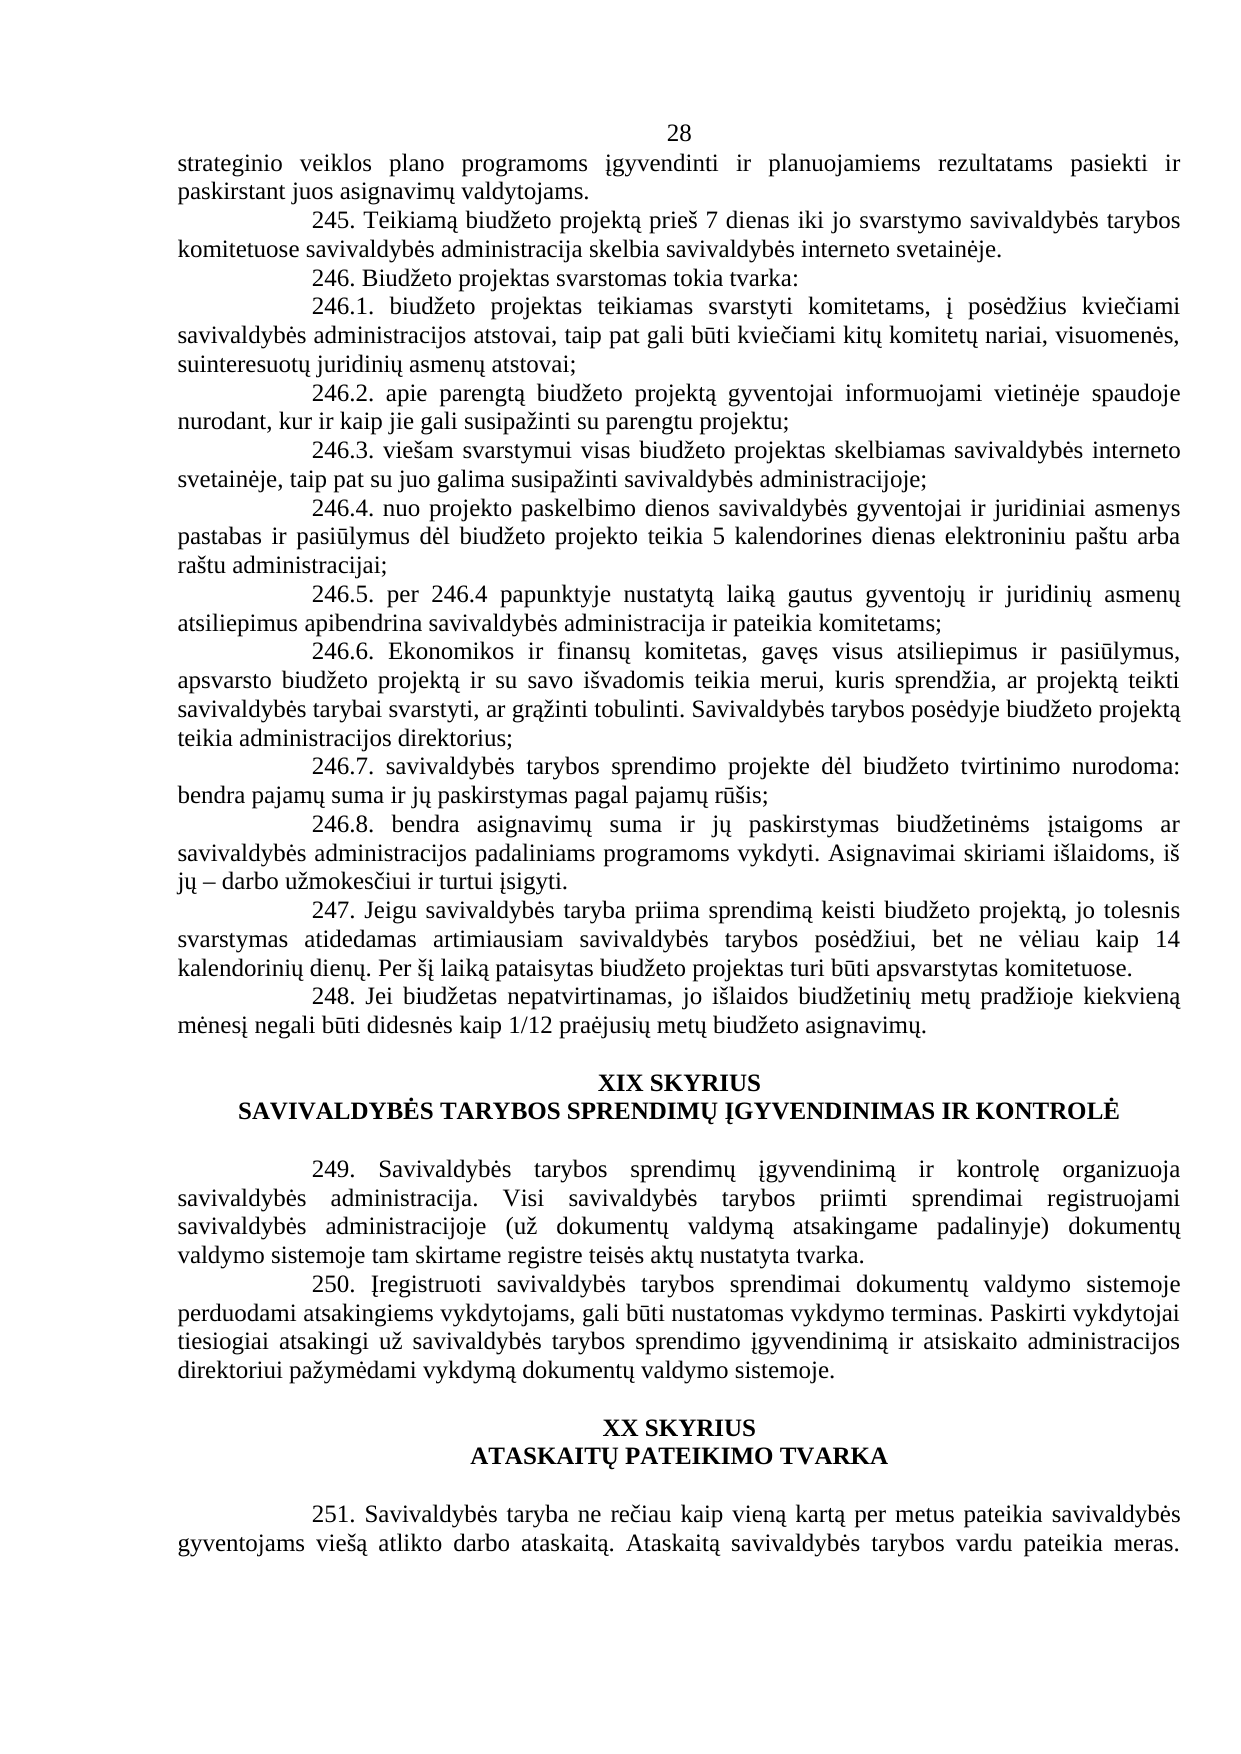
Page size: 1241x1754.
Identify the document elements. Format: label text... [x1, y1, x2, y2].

text XIX SKYRIUS [177, 1068, 1181, 1096]
text 245. Teikiamą biudžeto projektą prieš 7 dienas iki jo svarstymo savivaldybės tarybos komitetuose savivaldybės administracija skelbia savivaldybės interneto svetainėje. [177, 205, 1181, 263]
text ATASKAITŲ PATEIKIMO TVARKA [177, 1441, 1181, 1470]
text 246.3. viešam svarstymui visas biudžeto projektas skelbiamas savivaldybės interneto svetainėje, taip pat su juo galima susipažinti savivaldybės administracijoje; [177, 435, 1181, 493]
text 246.4. nuo projekto paskelbimo dienos savivaldybės gyventojai ir juridiniai asmenys pastabas ir pasiūlymus dėl biudžeto projekto teikia 5 kalendorines dienas elektroniniu paštu arba raštu administracijai; [177, 493, 1181, 579]
text 249. Savivaldybės tarybos sprendimų įgyvendinimą ir kontrolę organizuoja savivaldybės administracija. Visi savivaldybės tarybos priimti sprendimai registruojami savivaldybės administracijoje (už dokumentų valdymą atsakingame padalinyje) dokumentų valdymo sistemoje tam skirtame registre teisės aktų nustatyta tvarka. [177, 1154, 1181, 1269]
text 248. Jei biudžetas nepatvirtinamas, jo išlaidos biudžetinių metų pradžioje kiekvieną mėnesį negali būti didesnės kaip 1/12 praėjusių metų biudžeto asignavimų. [177, 981, 1181, 1039]
text 247. Jeigu savivaldybės taryba priima sprendimą keisti biudžeto projektą, jo tolesnis svarstymas atidedamas artimiausiam savivaldybės tarybos posėdžiui, bet ne vėliau kaip 14 kalendorinių dienų. Per šį laiką pataisytas biudžeto projektas turi būti apsvarstytas komitetuose. [177, 895, 1181, 981]
text 246. Biudžeto projektas svarstomas tokia tvarka: [177, 263, 1181, 291]
text 246.6. Ekonomikos ir finansų komitetas, gavęs visus atsiliepimus ir pasiūlymus, apsvarsto biudžeto projektą ir su savo išvadomis teikia merui, kuris sprendžia, ar projektą teikti savivaldybės tarybai svarstyti, ar grąžinti tobulinti. Savivaldybės tarybos posėdyje biudžeto projektą teikia administracijos direktorius; [177, 636, 1181, 751]
text 246.5. per 246.4 papunktyje nustatytą laiką gautus gyventojų ir juridinių asmenų atsiliepimus apibendrina savivaldybės administracija ir pateikia komitetams; [177, 579, 1181, 636]
text 251. Savivaldybės taryba ne rečiau kaip vieną kartą per metus pateikia savivaldybės gyventojams viešą atlikto darbo ataskaitą. Ataskaitą savivaldybės tarybos vardu pateikia meras. [177, 1499, 1181, 1556]
text 246.2. apie parengtą biudžeto projektą gyventojai informuojami vietinėje spaudoje nurodant, kur ir kaip jie gali susipažinti su parengtu projektu; [177, 378, 1181, 435]
text SAVIVALDYBĖS TARYBOS SPRENDIMŲ ĮGYVENDINIMAS IR KONTROLĖ [177, 1096, 1181, 1125]
text strateginio veiklos plano programoms įgyvendinti ir planuojamiems rezultatams pasiekti ir paskirstant juos asignavimų valdytojams. [177, 148, 1181, 205]
text 246.1. biudžeto projektas teikiamas svarstyti komitetams, į posėdžius kviečiami savivaldybės administracijos atstovai, taip pat gali būti kviečiami kitų komitetų nariai, visuomenės, suinteresuotų juridinių asmenų atstovai; [177, 291, 1181, 378]
text 246.7. savivaldybės tarybos sprendimo projekte dėl biudžeto tvirtinimo nurodoma: bendra pajamų suma ir jų paskirstymas pagal pajamų rūšis; [177, 751, 1181, 809]
text XX SKYRIUS [177, 1413, 1181, 1441]
text 246.8. bendra asignavimų suma ir jų paskirstymas biudžetinėms įstaigoms ar savivaldybės administracijos padaliniams programoms vykdyti. Asignavimai skiriami išlaidoms, iš jų – darbo užmokesčiui ir turtui įsigyti. [177, 809, 1181, 895]
text 250. Įregistruoti savivaldybės tarybos sprendimai dokumentų valdymo sistemoje perduodami atsakingiems vykdytojams, gali būti nustatomas vykdymo terminas. Paskirti vykdytojai tiesiogiai atsakingi už savivaldybės tarybos sprendimo įgyvendinimą ir atsiskaito administracijos direktoriui pažymėdami vykdymą dokumentų valdymo sistemoje. [177, 1269, 1181, 1384]
